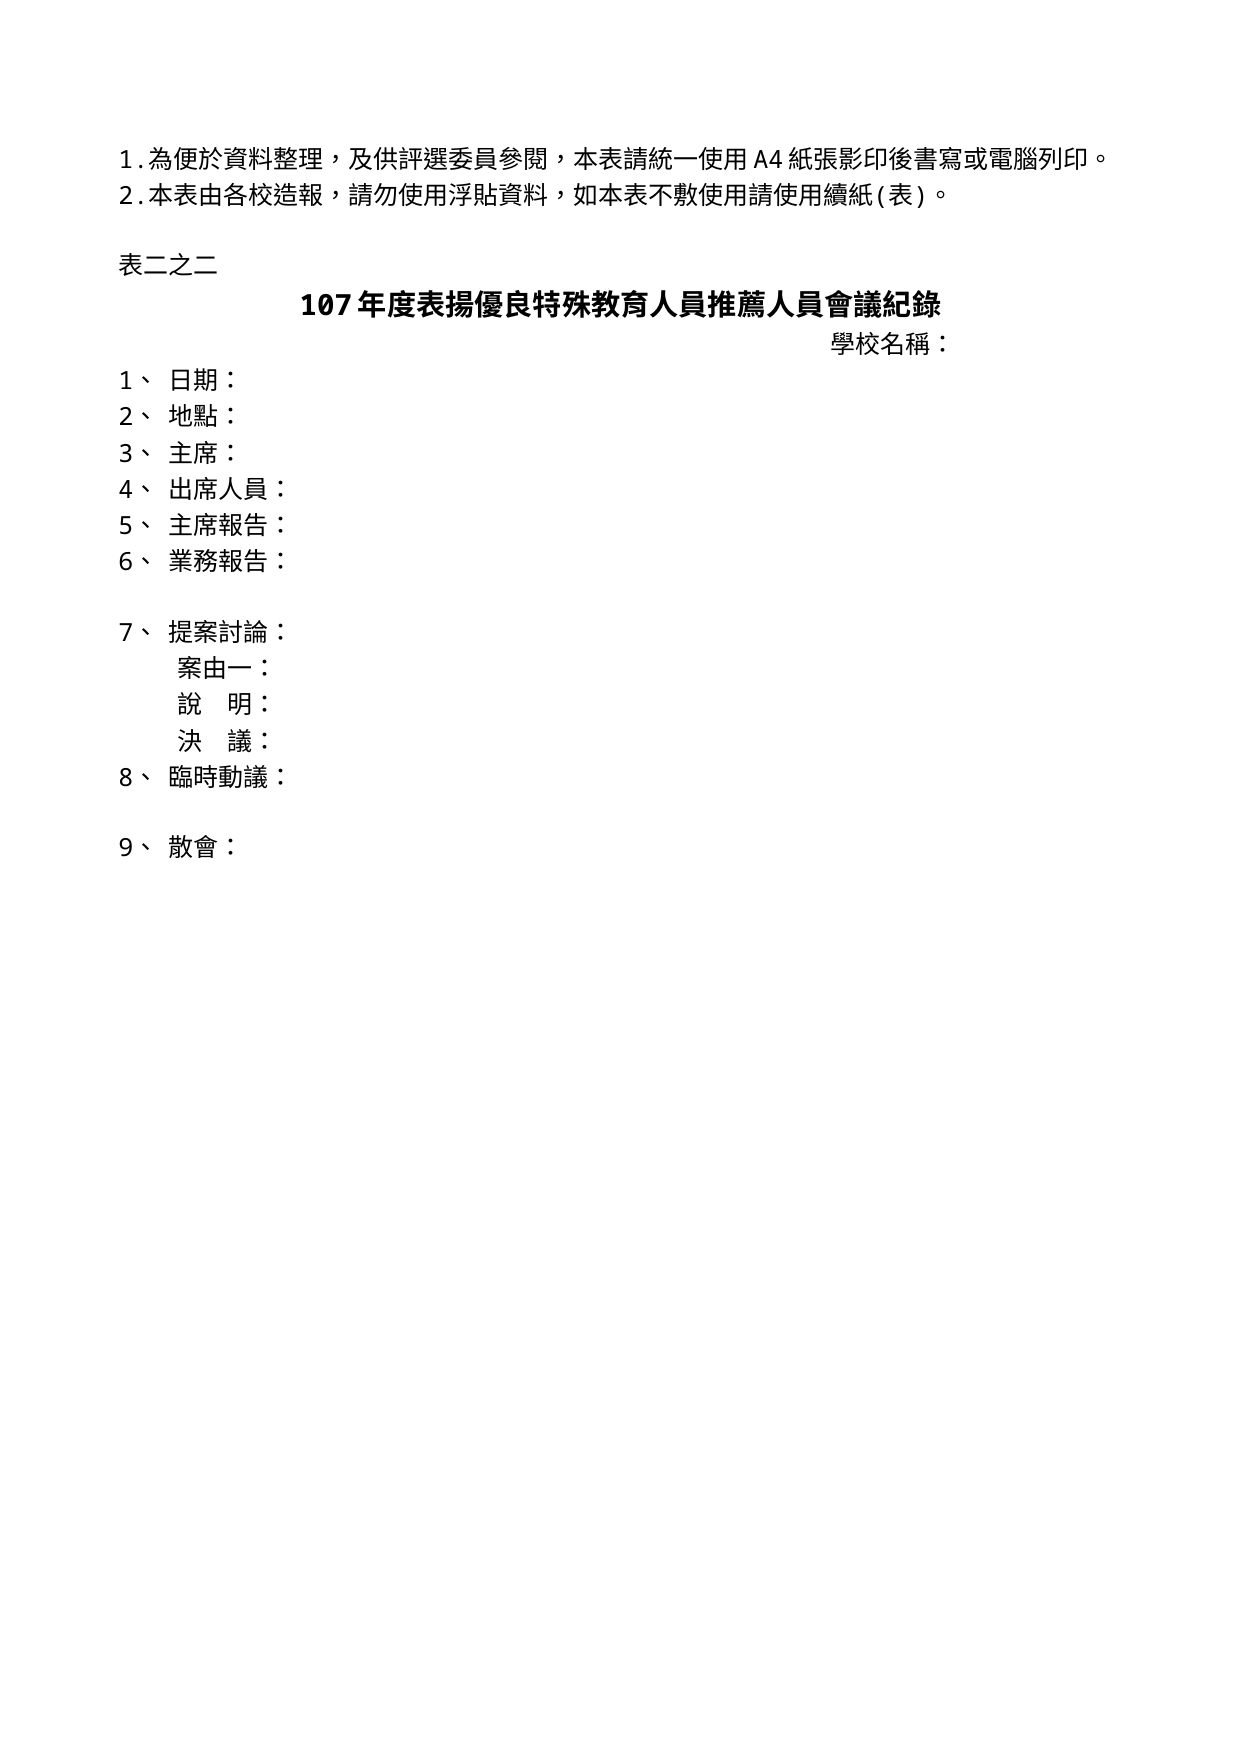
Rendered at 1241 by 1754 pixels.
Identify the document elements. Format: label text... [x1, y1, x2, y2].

text 107年度表揚優良特殊教育人員推薦人員會議紀錄 [118, 282, 1122, 324]
list 提案討論： [118, 612, 1122, 648]
list 臨時動議： [118, 757, 1122, 793]
list 出席人員： [118, 469, 1122, 506]
text 說 明： [177, 685, 1122, 721]
list 業務報告： [118, 542, 1122, 578]
list 日期： [118, 361, 1122, 397]
text 決 議： [177, 721, 1122, 757]
text 表二之二 [118, 246, 1122, 282]
text 1.為便於資料整理，及供評選委員參閱，本表請統一使用A4紙張影印後書寫或電腦列印。 [118, 139, 1122, 175]
list 主席報告： [118, 506, 1122, 542]
list 主席： [118, 433, 1122, 469]
text 2.本表由各校造報，請勿使用浮貼資料，如本表不敷使用請使用續紙(表)。 [118, 175, 1122, 212]
text 學校名稱： [118, 324, 1122, 361]
text 案由一： [177, 648, 1122, 685]
list 散會： [118, 827, 1122, 864]
list 地點： [118, 397, 1122, 433]
